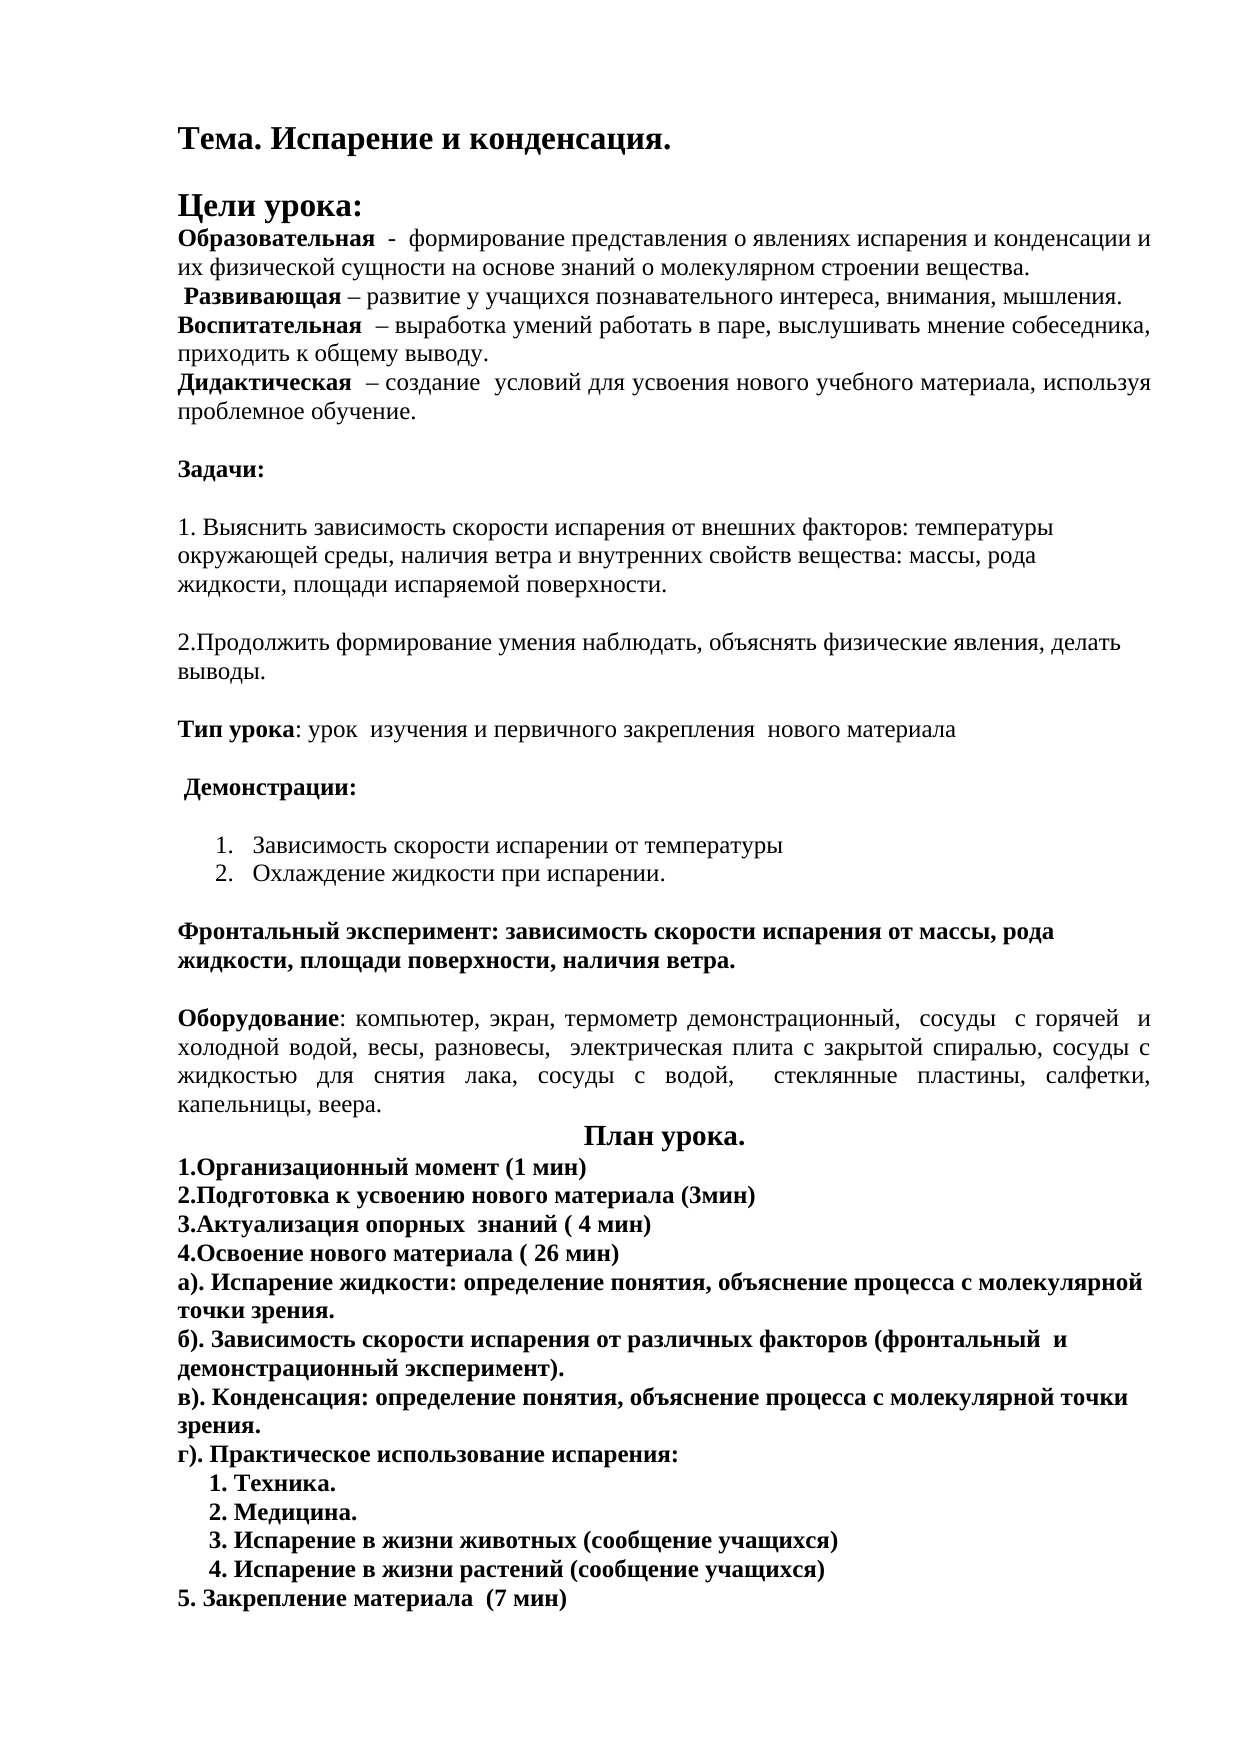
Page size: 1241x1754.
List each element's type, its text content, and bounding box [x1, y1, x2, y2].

text 1.Организационный момент (1 мин) [177, 1152, 1152, 1180]
text Демонстрации: [177, 772, 1152, 801]
text План урока. [177, 1118, 1152, 1152]
text 2.Подготовка к усвоению нового материала (3мин) [177, 1180, 1152, 1209]
text Воспитательная – выработка умений работать в паре, выслушивать мнение собеседника, приходить к общему выводу. [177, 310, 1152, 367]
text 4. Испарение в жизни растений (сообщение учащихся) [177, 1554, 1152, 1583]
text а). Испарение жидкости: определение понятия, объяснение процесса с молекулярной точки зрения. [177, 1267, 1152, 1324]
text 1. Выяснить зависимость скорости испарения от внешних факторов: температуры окружающей среды, наличия ветра и внутренних свойств вещества: массы, рода жидкости, площади испаряемой поверхности. [177, 512, 1152, 598]
text 2. Медицина. [177, 1497, 1152, 1525]
text Задачи: [177, 454, 1152, 483]
text Тип урока: урок изучения и первичного закрепления нового материала [177, 714, 1152, 743]
text в). Конденсация: определение понятия, объяснение процесса с молекулярной точки зрения. [177, 1382, 1152, 1439]
text Фронтальный эксперимент: зависимость скорости испарения от массы, рода жидкости, площади поверхности, наличия ветра. [177, 916, 1152, 974]
text Дидактическая – создание условий для усвоения нового учебного материала, используя проблемное обучение. [177, 367, 1152, 425]
text 2.Продолжить формирование умения наблюдать, объяснять физические явления, делать выводы. [177, 627, 1152, 685]
text 5. Закрепление материала (7 мин) [177, 1583, 1152, 1612]
text б). Зависимость скорости испарения от различных факторов (фронтальный и демонстрационный эксперимент). [177, 1324, 1152, 1382]
text Тема. Испарение и конденсация. [177, 118, 1152, 156]
text 3. Испарение в жизни животных (сообщение учащихся) [177, 1525, 1152, 1554]
text Развивающая – развитие у учащихся познавательного интереса, внимания, мышления. [177, 281, 1152, 310]
list Охлаждение жидкости при испарении. [215, 858, 1152, 887]
text 4.Освоение нового материала ( 26 мин) [177, 1238, 1152, 1267]
text г). Практическое использование испарения: [177, 1439, 1152, 1468]
text 1. Техника. [177, 1468, 1152, 1497]
text Цели урока: [177, 185, 1152, 223]
text Оборудование: компьютер, экран, термометр демонстрационный, сосуды с горячей и холодной водой, весы, разновесы, электрическая плита с закрытой спиралью, сосуды с жидкостью для снятия лака, сосуды с водой, стеклянные пластины, салфетки, капельницы, веера. [177, 1003, 1152, 1118]
list Зависимость скорости испарении от температуры [215, 830, 1152, 858]
text 3.Актуализация опорных знаний ( 4 мин) [177, 1209, 1152, 1238]
text Образовательная - формирование представления о явлениях испарения и конденсации и их физической сущности на основе знаний о молекулярном строении вещества. [177, 223, 1152, 281]
